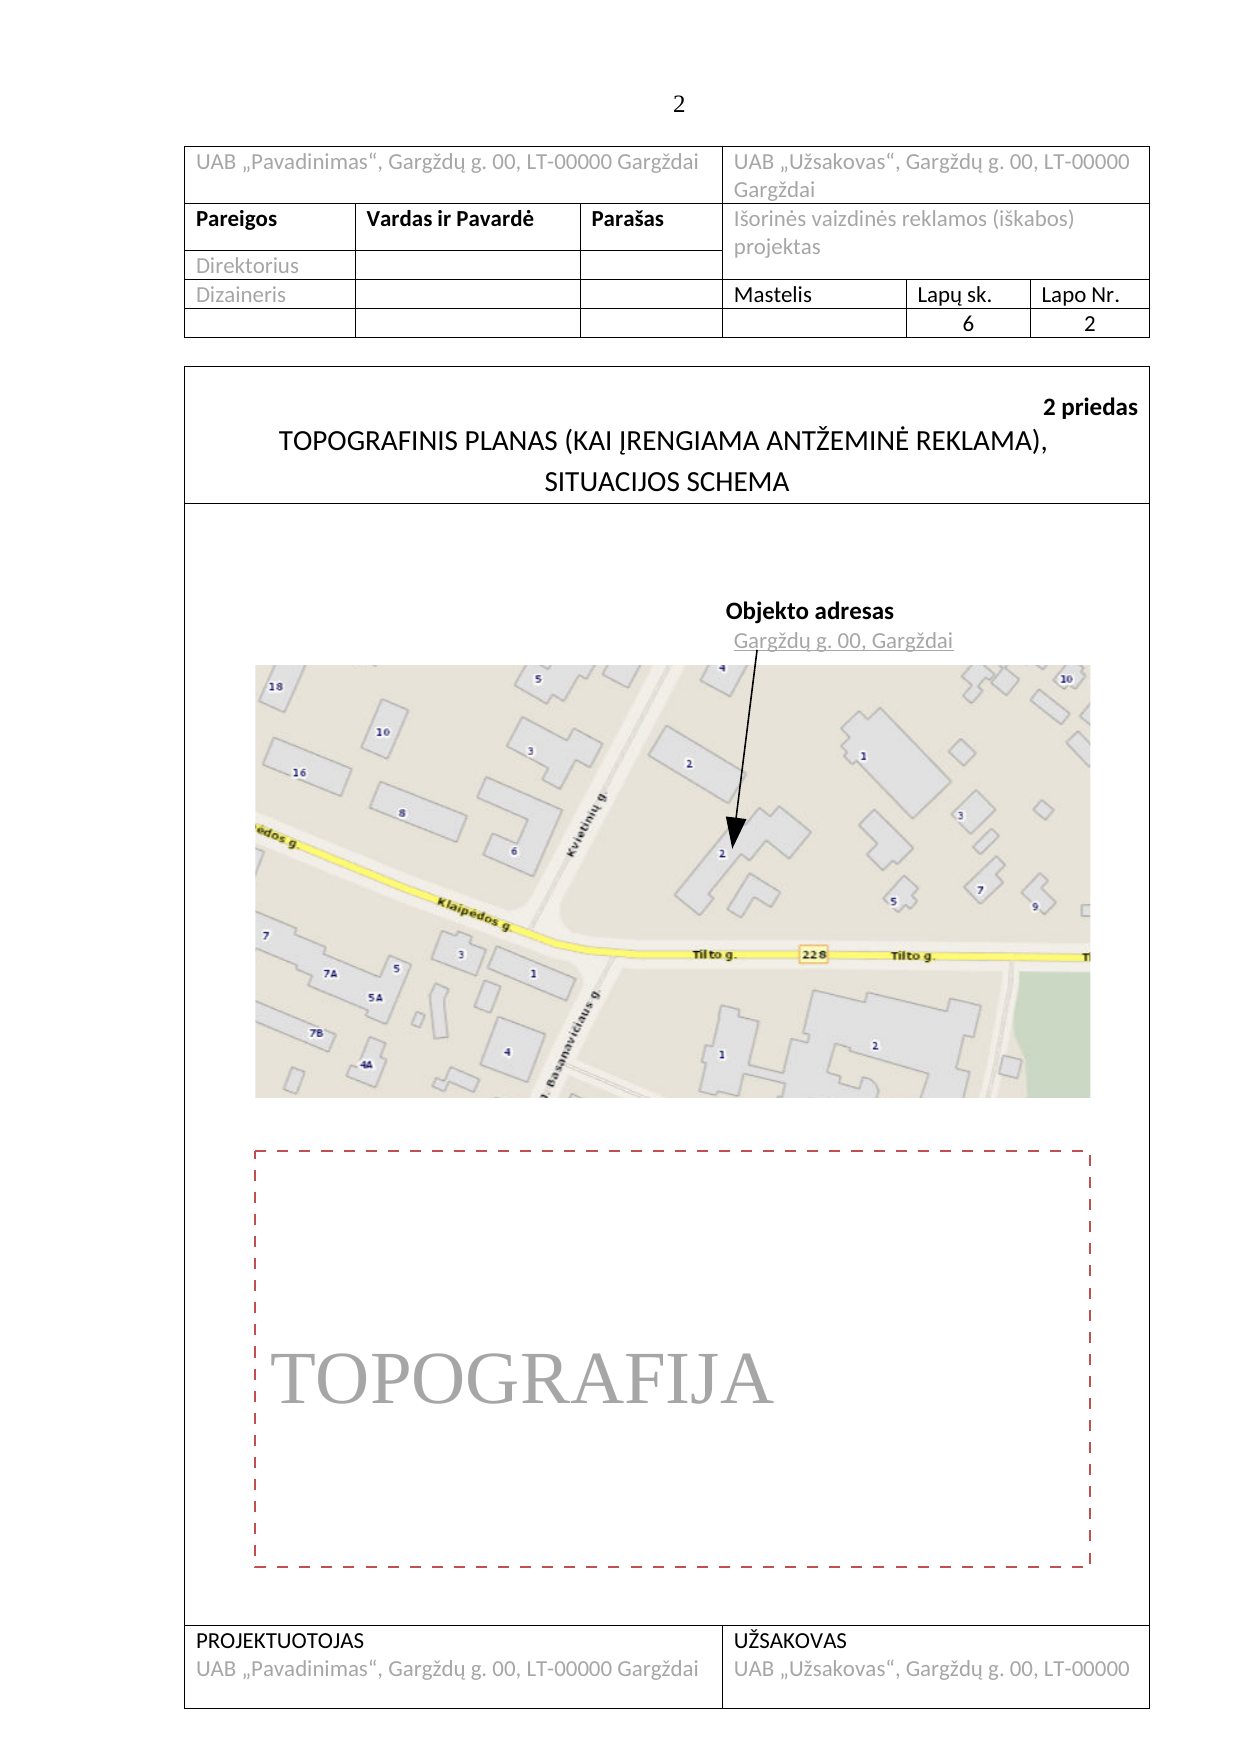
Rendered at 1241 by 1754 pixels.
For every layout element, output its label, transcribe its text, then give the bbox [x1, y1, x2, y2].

table_cell Pareigos [185, 204, 355, 250]
table_cell Lapų sk. [907, 280, 1030, 308]
table_cell [356, 280, 580, 308]
table_cell PROJEKTUOTOJAS UAB „Pavadinimas“, Gargždų g. 00, LT-00000 Gargždai [185, 1626, 722, 1708]
table_cell Parašas [581, 204, 722, 250]
table_header 2 priedas TOPOGRAFINIS PLANAS (KAI ĮRENGIAMA ANTŽEMINĖ REKLAMA), SITUACIJOS SCHEMA [185, 367, 1149, 503]
table_cell Vardas ir Pavardė [356, 204, 580, 250]
table_cell Direktorius [185, 251, 355, 279]
table_cell [581, 251, 722, 279]
table_cell Objekto adresas Gargždų g. 00, Gargždai [185, 504, 1149, 1625]
table_cell [581, 280, 722, 308]
table_cell UAB „Pavadinimas“, Gargždų g. 00, LT-00000 Gargždai [185, 147, 722, 203]
table_cell UAB „Užsakovas“, Gargždų g. 00, LT-00000 Gargždai [723, 147, 1149, 203]
table_cell [185, 309, 355, 337]
table_cell Lapo Nr. [1031, 280, 1149, 308]
table_cell UŽSAKOVAS UAB „Užsakovas“, Gargždų g. 00, LT-00000 [723, 1626, 1149, 1708]
table_cell 6 [907, 309, 1030, 337]
table_cell [356, 309, 580, 337]
table_cell [356, 251, 580, 279]
table_cell [723, 309, 906, 337]
table_cell 2 [1031, 309, 1149, 337]
table_cell [581, 309, 722, 337]
table_cell Išorinės vaizdinės reklamos (iškabos) projektas [723, 204, 1149, 279]
table_cell Dizaineris [185, 280, 355, 308]
table_cell Mastelis [723, 280, 906, 308]
